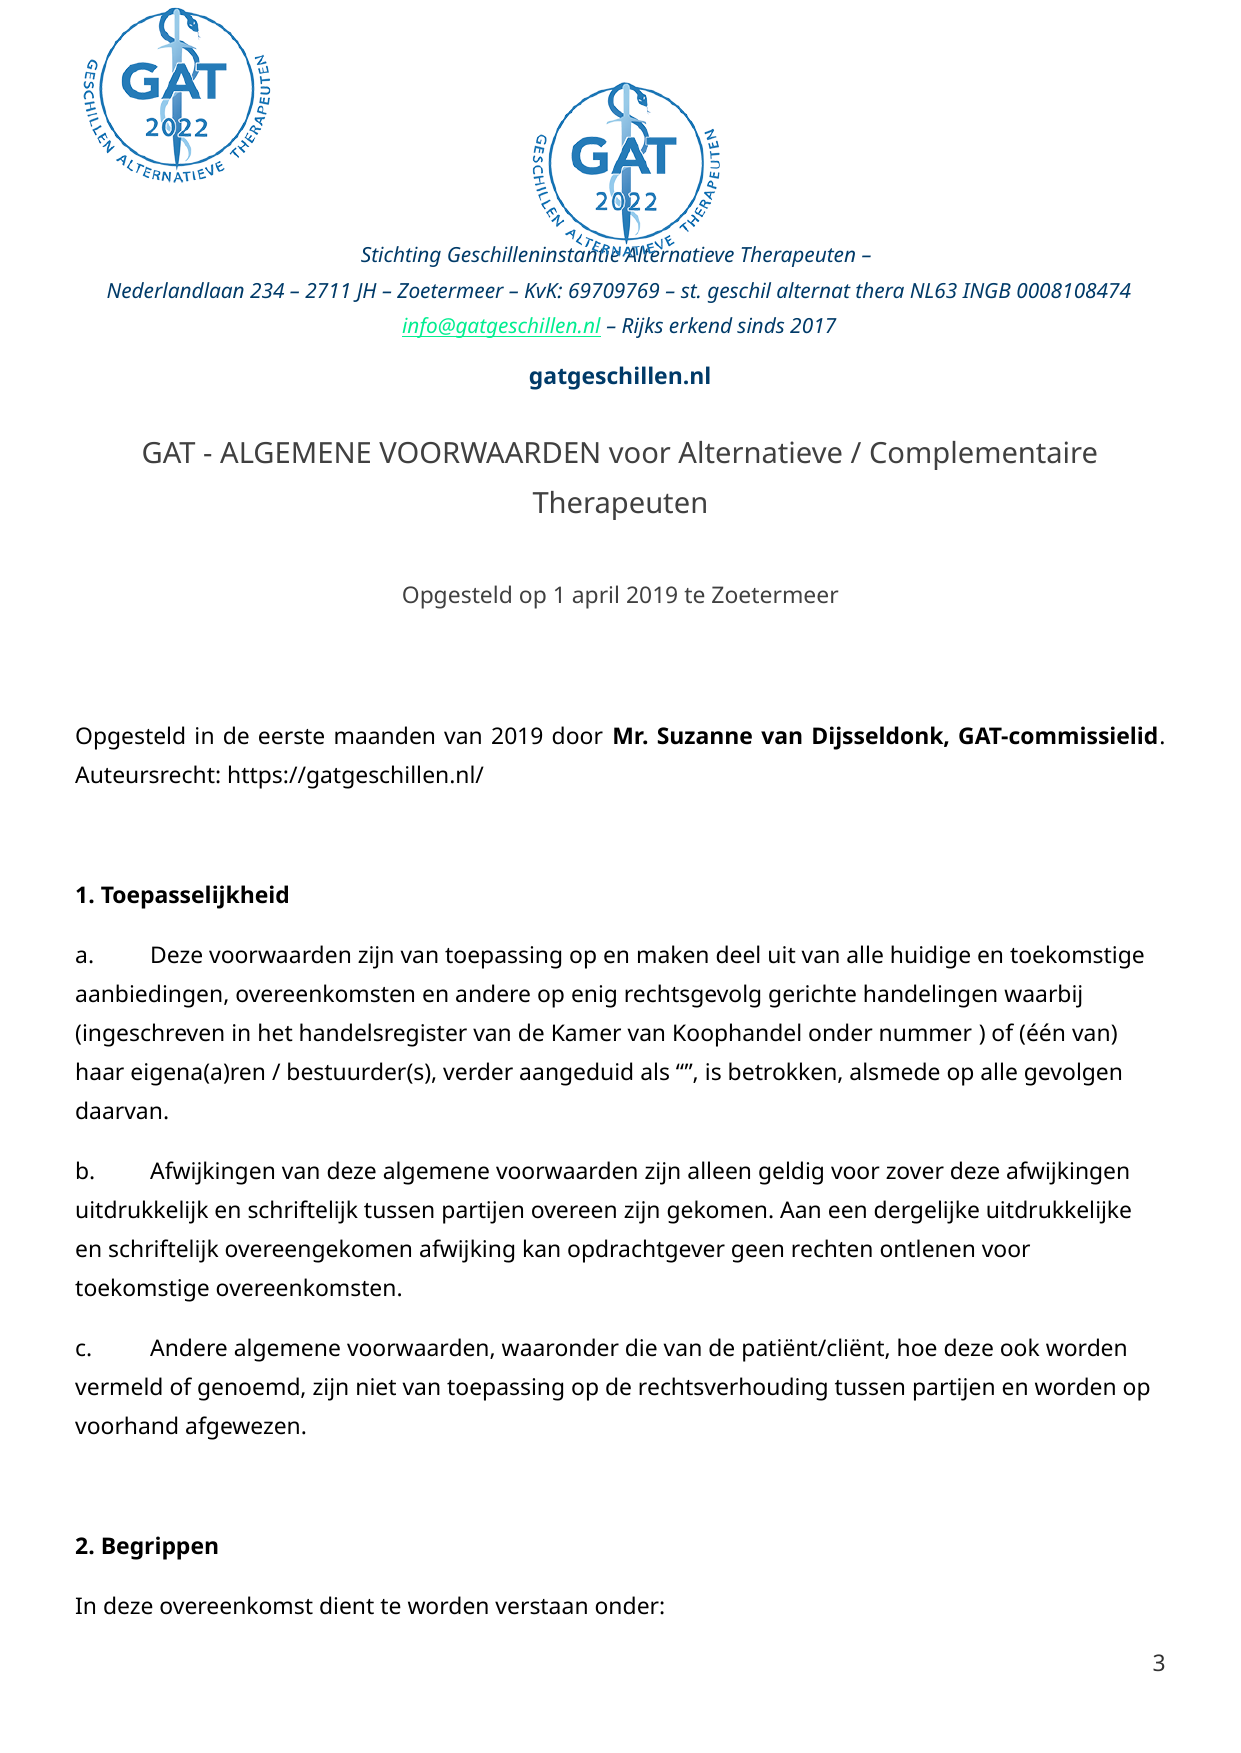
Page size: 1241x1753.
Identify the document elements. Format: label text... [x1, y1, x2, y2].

text b. Afwijkingen van deze algemene voorwaarden zijn alleen geldig voor zover deze afwijkingen uitdrukkelijk en schriftelijk tussen partijen overeen zijn gekomen. Aan een dergelijke uitdrukkelijke en schriftelijk overeengekomen afwijking kan opdrachtgever geen rechten ontlenen voor toekomstige overeenkomsten. [75, 1155, 1165, 1303]
text GAT - ALGEMENE VOORWAARDEN voor Alternatieve / Complementaire Therapeuten Opgesteld op 1 april 2019 te Zoetermeer [75, 433, 1165, 611]
text a. Deze voorwaarden zijn van toepassing op en maken deel uit van alle huidige en toekomstige aanbiedingen, overeenkomsten en andere op enig rechtsgevolg gerichte handelingen waarbij (ingeschreven in het handelsregister van de Kamer van Koophandel onder nummer ) of (één van) haar eigena(a)ren / bestuurder(s), verder aangeduid als “”, is betrokken, alsmede op alle gevolgen daarvan. [75, 939, 1165, 1126]
text Opgesteld in de eerste maanden van 2019 door Mr. Suzanne van Dijsseldonk, GAT-commissielid. Auteursrecht: https://gatgeschillen.nl/ [75, 720, 1165, 790]
text In deze overeenkomst dient te worden verstaan onder: [75, 1590, 1165, 1621]
text 1. Toepasselijkheid [75, 879, 1165, 910]
text 2. Begrippen [75, 1530, 1165, 1561]
text c. Andere algemene voorwaarden, waaronder die van de patiënt/cliënt, hoe deze ook worden vermeld of genoemd, zijn niet van toepassing op de rechtsverhouding tussen partijen en worden op voorhand afgewezen. [75, 1332, 1165, 1441]
